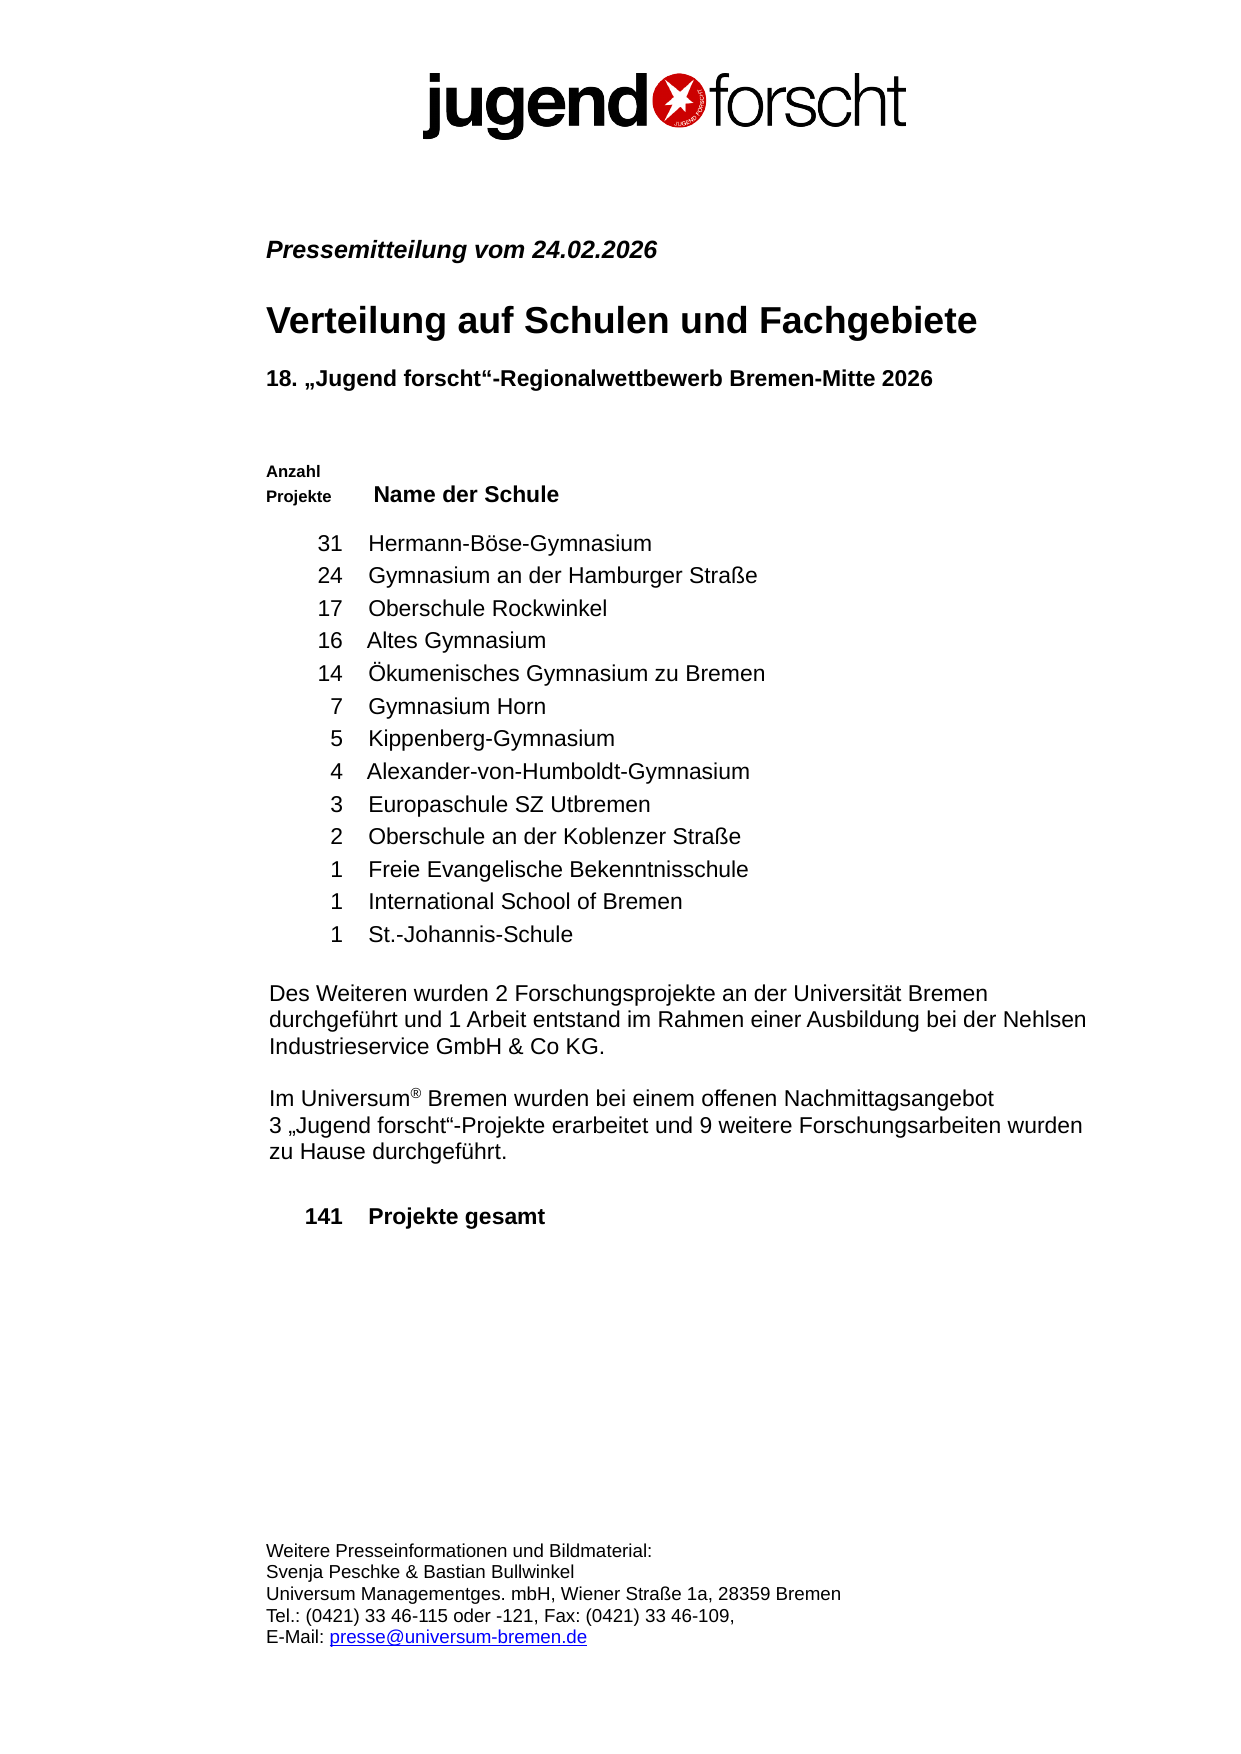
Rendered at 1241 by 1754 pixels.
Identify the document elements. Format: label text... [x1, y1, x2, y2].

table_cell 2 [266, 820, 346, 853]
table_cell Ökumenisches Gymnasium zu Bremen [346, 657, 1099, 689]
table_cell Gymnasium an der Hamburger Straße [346, 559, 1099, 592]
table_cell 17 [266, 592, 346, 624]
table_cell Altes Gymnasium [346, 624, 1099, 657]
table_cell Oberschule an der Koblenzer Straße [346, 820, 1099, 853]
table_cell Alexander-von-Humboldt-Gymnasium [346, 755, 1099, 787]
table_cell 7 [266, 690, 346, 722]
table_header 31 [266, 527, 346, 559]
table_cell 14 [266, 657, 346, 689]
table_cell 24 [266, 559, 346, 592]
subtitle Pressemitteilung vom 24.02.2026 [266, 236, 1063, 264]
table_cell 5 [266, 722, 346, 755]
table_cell Gymnasium Horn [346, 690, 1099, 722]
table_cell 141 [266, 1200, 346, 1233]
table_cell 16 [266, 624, 346, 657]
table_cell International School of Bremen [346, 885, 1099, 918]
table_cell Des Weiteren wurden 2 Forschungsprojekte an der Universität Bremen durchgeführt und 1 Arbeit entstand im Rahmen einer Ausbildung bei der Nehlsen Industrieservice GmbH & Co KG. Im Universum® Bremen wurden bei einem offenen Nachmittagsangebot 3 „Jugend forscht“-Projekte erarbeitet und 9 weitere Forschungsarbeiten wurden zu Hause durchgeführt. [266, 950, 1099, 1167]
table_cell 3 [266, 788, 346, 820]
table_cell 1 [266, 918, 346, 950]
table_cell Projekte gesamt [346, 1200, 1099, 1233]
table_cell [266, 1168, 346, 1200]
text Anzahl Projekte Name der Schule [266, 462, 1063, 507]
table_cell [346, 1168, 1099, 1200]
table_cell Europaschule SZ Utbremen [346, 788, 1099, 820]
table_cell 1 [266, 885, 346, 918]
text Verteilung auf Schulen und Fachgebiete [266, 298, 1063, 341]
table_cell Freie Evangelische Bekenntnisschule [346, 853, 1099, 885]
table_cell St.-Johannis-Schule [346, 918, 1099, 950]
text 18. „Jugend forscht“-Regionalwettbewerb Bremen-Mitte 2026 [266, 365, 1063, 391]
table_cell Kippenberg-Gymnasium [346, 722, 1099, 755]
table_cell 4 [266, 755, 346, 787]
table_cell Oberschule Rockwinkel [346, 592, 1099, 624]
table_header Hermann-Böse-Gymnasium [346, 527, 1099, 559]
table_cell 1 [266, 853, 346, 885]
